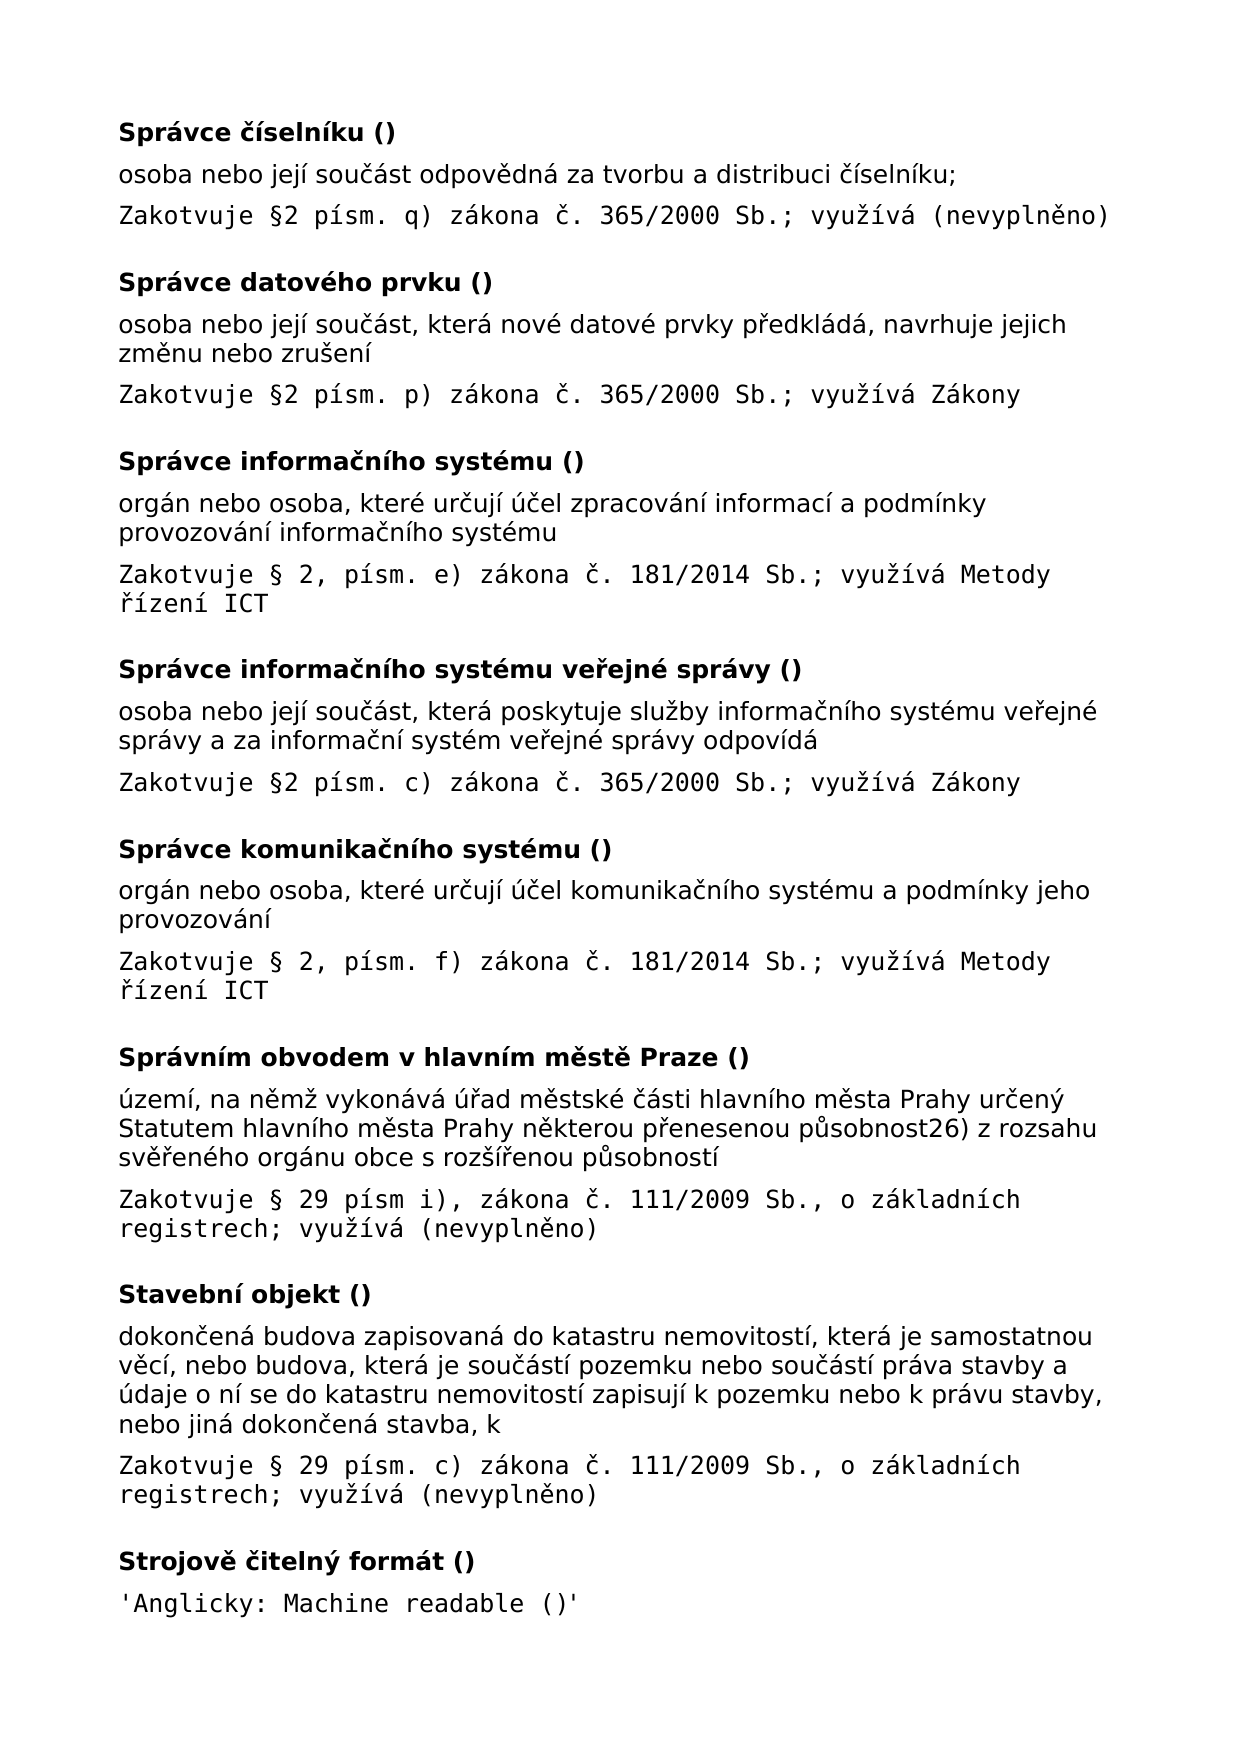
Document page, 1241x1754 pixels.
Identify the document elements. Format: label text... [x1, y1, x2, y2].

text Zakotvuje § 29 písm i), zákona č. 111/2009 Sb., o základních registrech; využívá (nevyplněno) [118, 1185, 1122, 1243]
text Zakotvuje § 2, písm. e) zákona č. 181/2014 Sb.; využívá Metody řízení ICT [118, 560, 1122, 618]
subtitle Správce informačního systému veřejné správy () [118, 656, 1122, 685]
text Zakotvuje § 29 písm. c) zákona č. 111/2009 Sb., o základních registrech; využívá (nevyplněno) [118, 1451, 1122, 1510]
subtitle Správce číselníku () [118, 118, 1122, 147]
text osoba nebo její součást, která poskytuje služby informačního systému veřejné správy a za informační systém veřejné správy odpovídá [118, 697, 1122, 756]
text Zakotvuje §2 písm. q) zákona č. 365/2000 Sb.; využívá (nevyplněno) [118, 201, 1122, 231]
text Zakotvuje §2 písm. p) zákona č. 365/2000 Sb.; využívá Zákony [118, 381, 1122, 410]
subtitle Správním obvodem v hlavním městě Praze () [118, 1043, 1122, 1072]
text Zakotvuje §2 písm. c) zákona č. 365/2000 Sb.; využívá Zákony [118, 768, 1122, 797]
subtitle Strojově čitelný formát () [118, 1547, 1122, 1576]
text území, na němž vykonává úřad městské části hlavního města Prahy určený Statutem hlavního města Prahy některou přenesenou působnost26) z rozsahu svěřeného orgánu obce s rozšířenou působností [118, 1085, 1122, 1172]
text orgán nebo osoba, které určují účel zpracování informací a podmínky provozování informačního systému [118, 489, 1122, 547]
subtitle Správce informačního systému () [118, 447, 1122, 476]
text orgán nebo osoba, které určují účel komunikačního systému a podmínky jeho provozování [118, 876, 1122, 935]
text 'Anglicky: Machine readable ()' [118, 1589, 1122, 1618]
text Zakotvuje § 2, písm. f) zákona č. 181/2014 Sb.; využívá Metody řízení ICT [118, 947, 1122, 1006]
subtitle Stavební objekt () [118, 1281, 1122, 1310]
subtitle Správce datového prvku () [118, 268, 1122, 297]
text dokončená budova zapisovaná do katastru nemovitostí, která je samostatnou věcí, nebo budova, která je součástí pozemku nebo součástí práva stavby a údaje o ní se do katastru nemovitostí zapisují k pozemku nebo k právu stavby, nebo jiná dokončená stavba, k [118, 1322, 1122, 1439]
subtitle Správce komunikačního systému () [118, 835, 1122, 864]
text osoba nebo její součást, která nové datové prvky předkládá, navrhuje jejich změnu nebo zrušení [118, 310, 1122, 368]
text osoba nebo její součást odpovědná za tvorbu a distribuci číselníku; [118, 160, 1122, 189]
